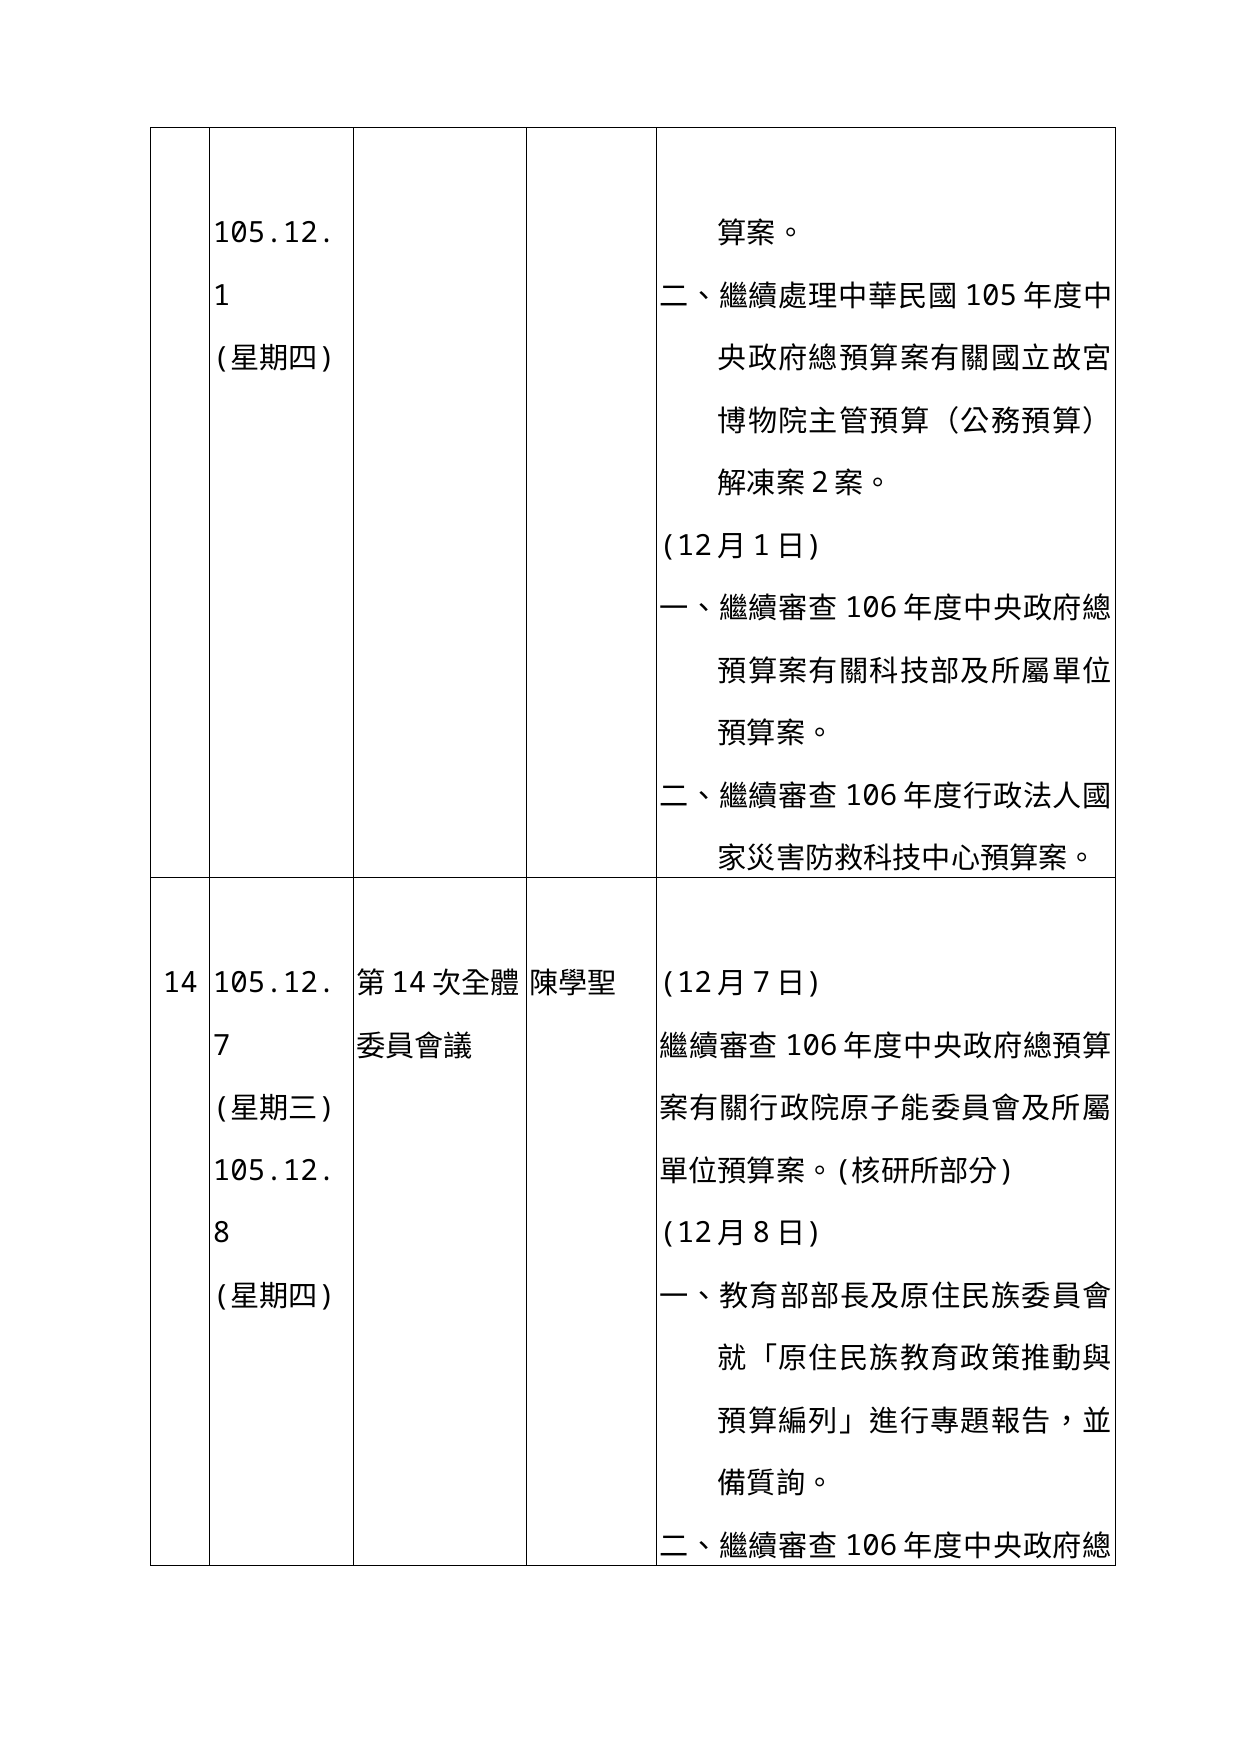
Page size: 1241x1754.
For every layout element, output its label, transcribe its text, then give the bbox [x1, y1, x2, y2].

table_cell [354, 128, 526, 877]
table_cell 第14次全體委員會議 [354, 878, 526, 1564]
table_cell [527, 128, 656, 877]
table_cell 14 [151, 878, 209, 1564]
table_cell (12月7日) 繼續審查106年度中央政府總預算案有關行政院原子能委員會及所屬單位預算案。(核研所部分) (12月8日) 一、教育部部長及原住民族委員會就「原住民族教育政策推動與預算編列」進行專題報告，並備質詢。 二、繼續審查106年度中央政府總 [657, 878, 1115, 1564]
table_cell 105.12.7 (星期三) 105.12.8 (星期四) [210, 878, 353, 1564]
table_cell 算案。 二、繼續處理中華民國105年度中央政府總預算案有關國立故宮博物院主管預算（公務預算）解凍案2案。 (12月1日) 一、繼續審查106年度中央政府總預算案有關科技部及所屬單位預算案。 二、繼續審查106年度行政法人國家災害防救科技中心預算案。 [657, 128, 1115, 877]
table_cell [151, 128, 209, 877]
table_cell 105.12.1 (星期四) [210, 128, 353, 877]
table_cell 陳學聖 [527, 878, 656, 1564]
